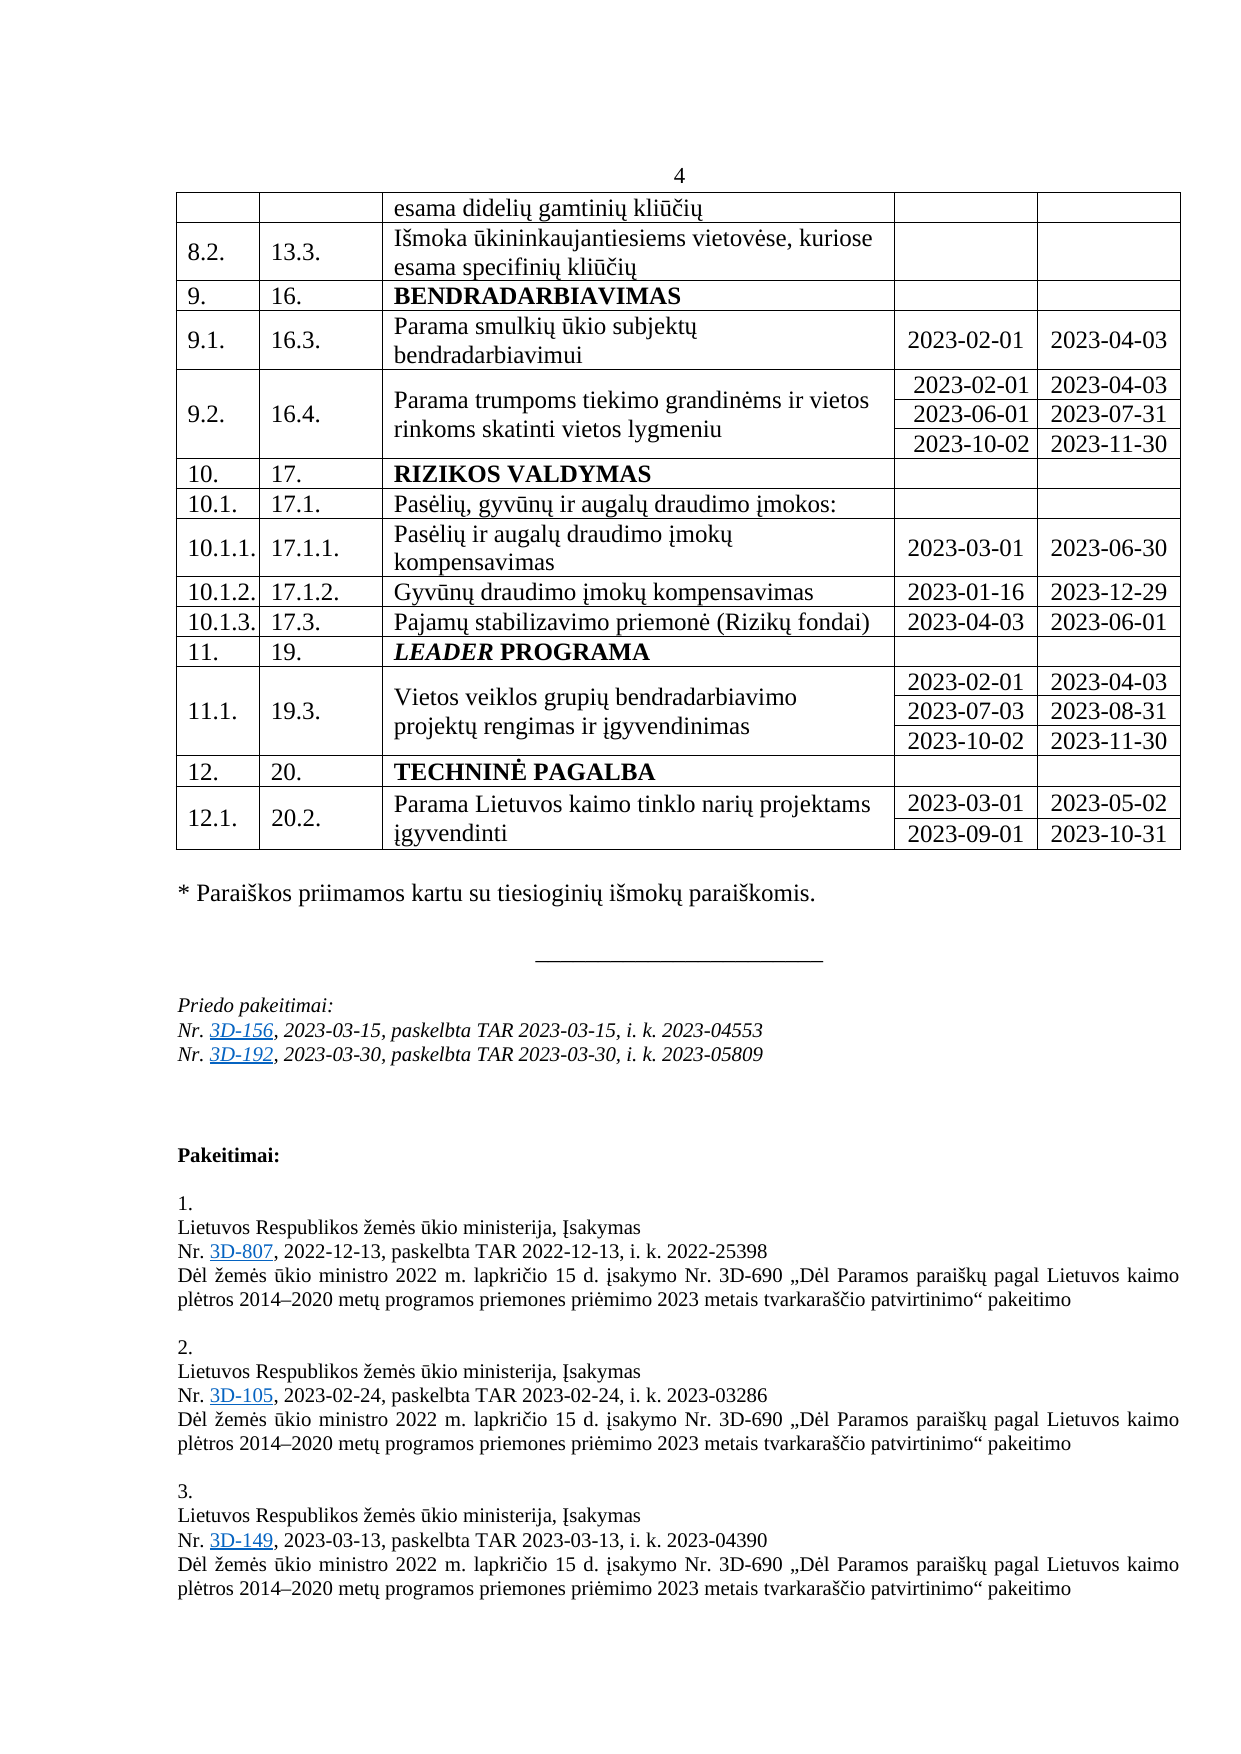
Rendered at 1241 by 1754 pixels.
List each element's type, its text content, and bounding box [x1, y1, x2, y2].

table_cell TECHNINĖ PAGALBA [383, 756, 894, 786]
text Nr. 3D-192, 2023-03-30, paskelbta TAR 2023-03-30, i. k. 2023-05809 [177, 1042, 1181, 1066]
text * Paraiškos priimamos kartu su tiesioginių išmokų paraiškomis. [177, 878, 1181, 907]
table_cell 10.1.2. [177, 577, 259, 606]
table_cell 2023-03-01 [895, 519, 1037, 576]
table_cell [895, 223, 1037, 280]
table_cell esama didelių gamtinių kliūčių [383, 193, 894, 222]
table_cell Pasėlių, gyvūnų ir augalų draudimo įmokos: [383, 489, 894, 518]
text Lietuvos Respublikos žemės ūkio ministerija, Įsakymas [177, 1215, 1181, 1239]
text Pakeitimai: [177, 1142, 1181, 1167]
text 2. [177, 1335, 1181, 1359]
table_cell [895, 193, 1037, 222]
text Lietuvos Respublikos žemės ūkio ministerija, Įsakymas [177, 1359, 1181, 1383]
table_cell 16.3. [260, 311, 382, 369]
table_cell Pajamų stabilizavimo priemonė (Rizikų fondai) [383, 607, 894, 636]
table_cell 2023-04-03 [895, 607, 1037, 636]
table_cell 2023-10-02 [895, 726, 1037, 755]
table_cell [895, 459, 1037, 488]
table_cell 2023-02-01 [895, 311, 1037, 369]
table_cell 2023-09-01 [895, 819, 1037, 849]
table_cell 2023-12-29 [1038, 577, 1180, 606]
table_cell Išmoka ūkininkaujantiesiems vietovėse, kuriose esama specifinių kliūčių [383, 223, 894, 280]
text Dėl žemės ūkio ministro 2022 m. lapkričio 15 d. įsakymo Nr. 3D-690 „Dėl Paramos paraiškų pagal Lietuvos kaimo plėtros 2014–2020 metų programos priemones priėmimo 2023 metais tvarkaraščio patvirtinimo“ pakeitimo [177, 1552, 1181, 1600]
text Lietuvos Respublikos žemės ūkio ministerija, Įsakymas [177, 1503, 1181, 1527]
table_cell 2023-10-31 [1038, 819, 1180, 849]
table_cell Gyvūnų draudimo įmokų kompensavimas [383, 577, 894, 606]
table_cell [1038, 223, 1180, 280]
table_cell 17. [260, 459, 382, 488]
table_cell 2023-04-03 [1038, 370, 1180, 398]
table_cell 2023-04-03 [1038, 667, 1180, 695]
table_cell 11.1. [177, 667, 259, 755]
table_cell 2023-11-30 [1038, 429, 1180, 458]
table_cell 2023-05-02 [1038, 787, 1180, 817]
table_cell 11. [177, 637, 259, 666]
text Dėl žemės ūkio ministro 2022 m. lapkričio 15 d. įsakymo Nr. 3D-690 „Dėl Paramos paraiškų pagal Lietuvos kaimo plėtros 2014–2020 metų programos priemones priėmimo 2023 metais tvarkaraščio patvirtinimo“ pakeitimo [177, 1263, 1181, 1311]
text 3. [177, 1479, 1181, 1503]
text Dėl žemės ūkio ministro 2022 m. lapkričio 15 d. įsakymo Nr. 3D-690 „Dėl Paramos paraiškų pagal Lietuvos kaimo plėtros 2014–2020 metų programos priemones priėmimo 2023 metais tvarkaraščio patvirtinimo“ pakeitimo [177, 1407, 1181, 1455]
table_cell [1038, 489, 1180, 518]
table_cell [177, 193, 259, 222]
table_cell 2023-06-01 [895, 400, 1037, 428]
table_cell [895, 281, 1037, 310]
table_cell [895, 637, 1037, 666]
text Nr. 3D-156, 2023-03-15, paskelbta TAR 2023-03-15, i. k. 2023-04553 [177, 1017, 1181, 1042]
table_cell Parama Lietuvos kaimo tinklo narių projektams įgyvendinti [383, 787, 894, 849]
table_cell 2023-06-30 [1038, 519, 1180, 576]
table_cell 20.2. [260, 787, 382, 849]
table_cell 9.1. [177, 311, 259, 369]
table_cell [260, 193, 382, 222]
table_cell [1038, 637, 1180, 666]
table_cell 16.4. [260, 370, 382, 458]
text _______________________ [177, 936, 1181, 965]
table_cell 17.1. [260, 489, 382, 518]
table_cell 10.1.3. [177, 607, 259, 636]
table_cell 2023-02-01 [895, 370, 1037, 398]
table_cell 17.1.2. [260, 577, 382, 606]
table_cell 2023-01-16 [895, 577, 1037, 606]
text Nr. 3D-807, 2022-12-13, paskelbta TAR 2022-12-13, i. k. 2022-25398 [177, 1239, 1181, 1263]
text Priedo pakeitimai: [177, 993, 1181, 1017]
table_cell 16. [260, 281, 382, 310]
table_cell 19.3. [260, 667, 382, 755]
table_cell 2023-10-02 [895, 429, 1037, 458]
table_cell 13.3. [260, 223, 382, 280]
table_cell 2023-07-31 [1038, 400, 1180, 428]
table_cell 12.1. [177, 787, 259, 849]
table_cell 10.1. [177, 489, 259, 518]
table_cell Parama trumpoms tiekimo grandinėms ir vietos rinkoms skatinti vietos lygmeniu [383, 370, 894, 458]
table_cell 17.1.1. [260, 519, 382, 576]
table_cell 2023-04-03 [1038, 311, 1180, 369]
table_cell Pasėlių ir augalų draudimo įmokų kompensavimas [383, 519, 894, 576]
table_cell 12. [177, 756, 259, 786]
text 1. [177, 1191, 1181, 1215]
table_cell 19. [260, 637, 382, 666]
table_cell [1038, 281, 1180, 310]
table_cell [895, 489, 1037, 518]
table_cell 9. [177, 281, 259, 310]
text Nr. 3D-149, 2023-03-13, paskelbta TAR 2023-03-13, i. k. 2023-04390 [177, 1527, 1181, 1552]
table_cell 8.2. [177, 223, 259, 280]
table_cell RIZIKOS VALDYMAS [383, 459, 894, 488]
table_cell 2023-02-01 [895, 667, 1037, 695]
text Nr. 3D-105, 2023-02-24, paskelbta TAR 2023-02-24, i. k. 2023-03286 [177, 1383, 1181, 1407]
table_cell 17.3. [260, 607, 382, 636]
table_cell 2023-06-01 [1038, 607, 1180, 636]
table_cell [895, 756, 1037, 786]
table_cell [1038, 756, 1180, 786]
table_cell 2023-07-03 [895, 696, 1037, 725]
table_cell 9.2. [177, 370, 259, 458]
table_cell 2023-03-01 [895, 787, 1037, 817]
table_cell BENDRADARBIAVIMAS [383, 281, 894, 310]
table_cell 20. [260, 756, 382, 786]
table_cell 10.1.1. [177, 519, 259, 576]
table_cell Parama smulkių ūkio subjektų bendradarbiavimui [383, 311, 894, 369]
table_cell Vietos veiklos grupių bendradarbiavimo projektų rengimas ir įgyvendinimas [383, 667, 894, 755]
table_cell [1038, 193, 1180, 222]
table_cell 10. [177, 459, 259, 488]
table_cell [1038, 459, 1180, 488]
table_cell 2023-08-31 [1038, 696, 1180, 725]
table_cell LEADER PROGRAMA [383, 637, 894, 666]
table_cell 2023-11-30 [1038, 726, 1180, 755]
